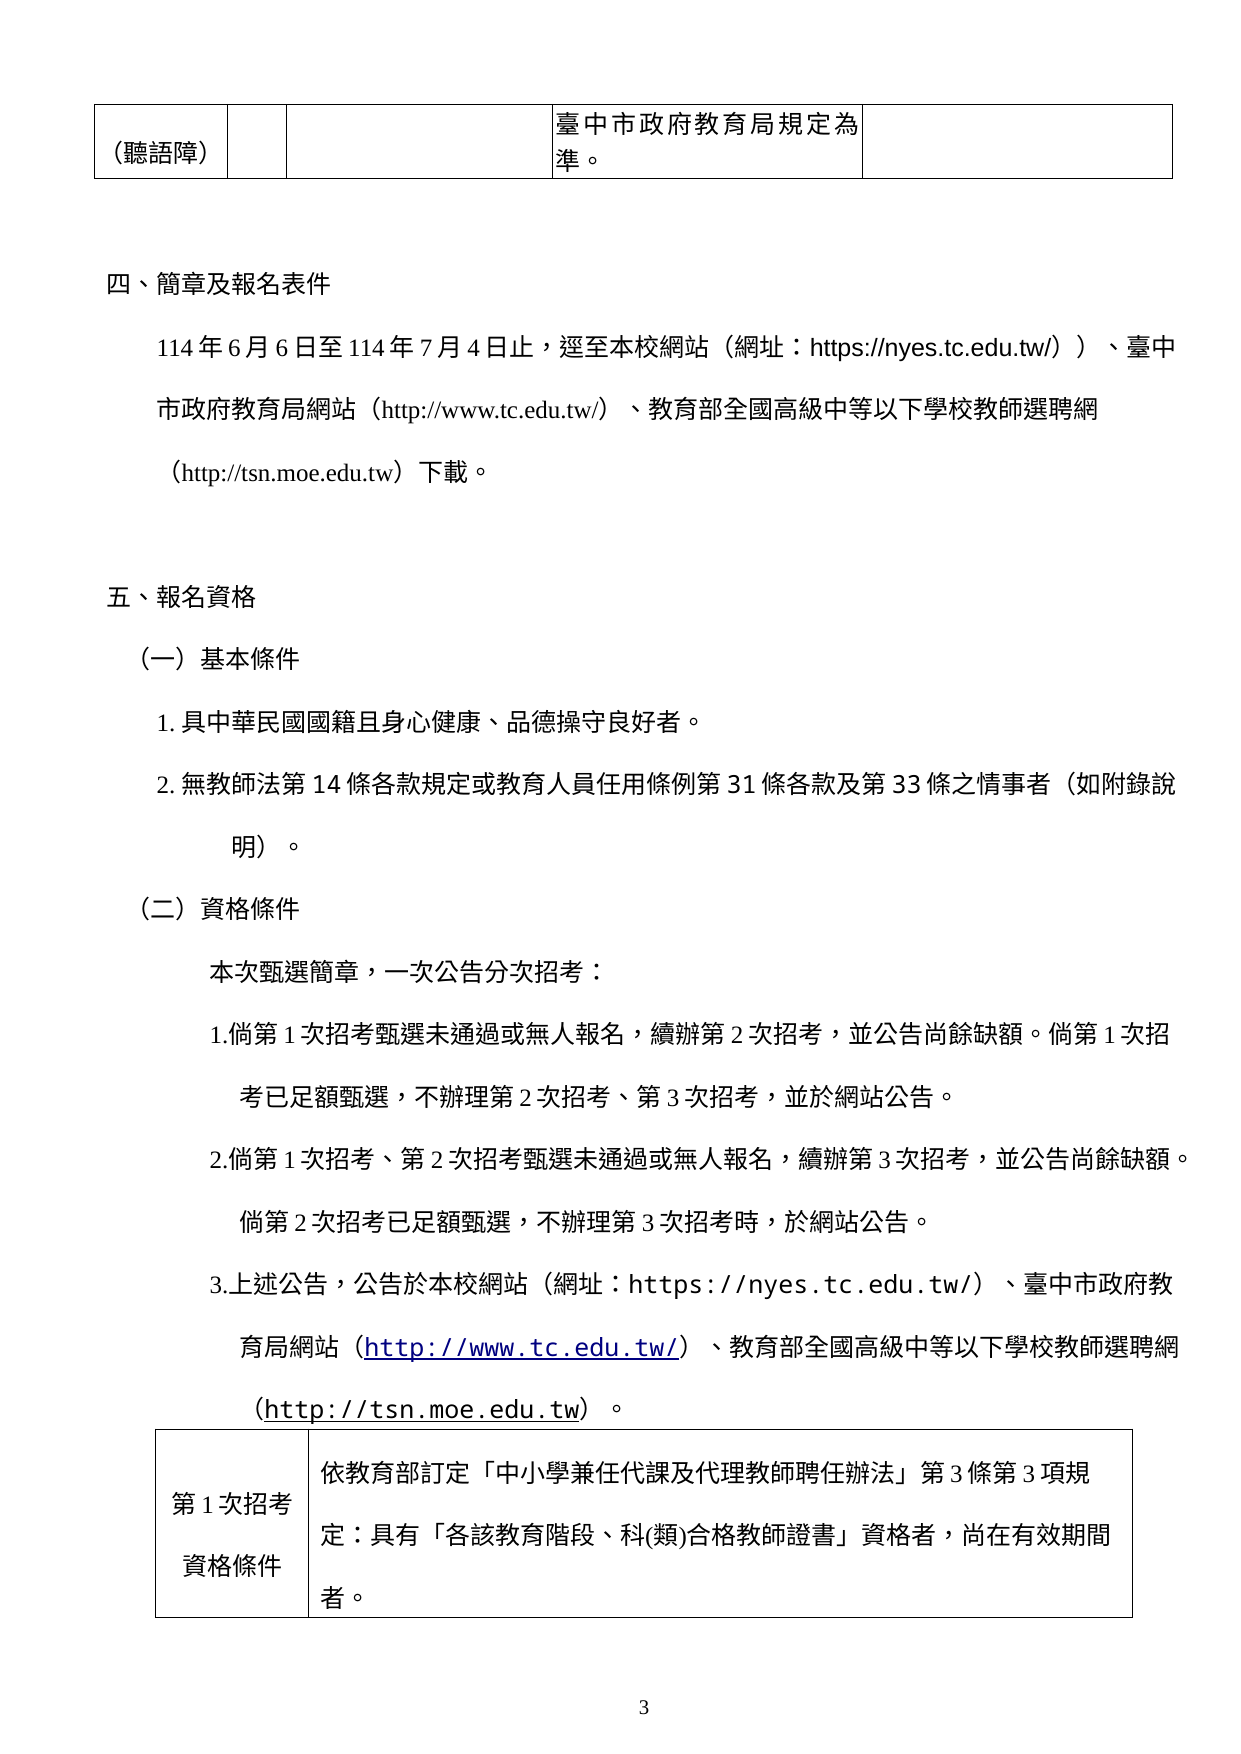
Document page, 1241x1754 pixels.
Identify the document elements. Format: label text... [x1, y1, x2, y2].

table_header 第1次招考 資格條件 [156, 1430, 308, 1617]
text 2. 無教師法第14條各款規定或教育人員任用條例第31條各款及第33條之情事者（如附錄說明）。 [106, 741, 1181, 866]
text （二）資格條件 [106, 866, 1181, 928]
text （一）基本條件 [106, 616, 1181, 678]
table_cell 臺中市政府教育局規定為準。 [553, 105, 862, 177]
text 3.上述公告，公告於本校網站（網址：https://nyes.tc.edu.tw/）、臺中市政府教育局網站（http://www.tc.edu.tw/）、教育部全國高級中等以下學校教師選聘網（http://tsn.moe.edu.tw）。 [209, 1241, 1181, 1428]
text 四、簡章及報名表件 114年6月6日至114年7月4日止，逕至本校網站（網址：https://nyes.tc.edu.tw/））、臺中市政府教育局網站（http://www.tc.edu.tw/）、教育部全國高級中等以下學校教師選聘網（http://tsn.moe.edu.tw）下載。 [106, 241, 1181, 491]
text 2.倘第1次招考、第2次招考甄選未通過或無人報名，續辦第3次招考，並公告尚餘缺額。倘第2次招考已足額甄選，不辦理第3次招考時，於網站公告。 [209, 1116, 1181, 1241]
text 五、報名資格 [106, 553, 1181, 616]
text 1. 具中華民國國籍且身心健康、品德操守良好者。 [106, 678, 1181, 741]
table_cell [863, 105, 1172, 177]
table_cell [228, 105, 286, 177]
text 本次甄選簡章，一次公告分次招考： [156, 928, 1181, 991]
table_header 依教育部訂定「中小學兼任代課及代理教師聘任辦法」第3條第3項規定：具有「各該教育階段、科(類)合格教師證書」資格者，尚在有效期間者。 [309, 1430, 1132, 1617]
table_cell [287, 105, 552, 177]
table_cell （聽語障） [95, 105, 227, 177]
text 1.倘第1次招考甄選未通過或無人報名，續辦第2次招考，並公告尚餘缺額。倘第1次招考已足額甄選，不辦理第2次招考、第3次招考，並於網站公告。 [209, 991, 1181, 1116]
